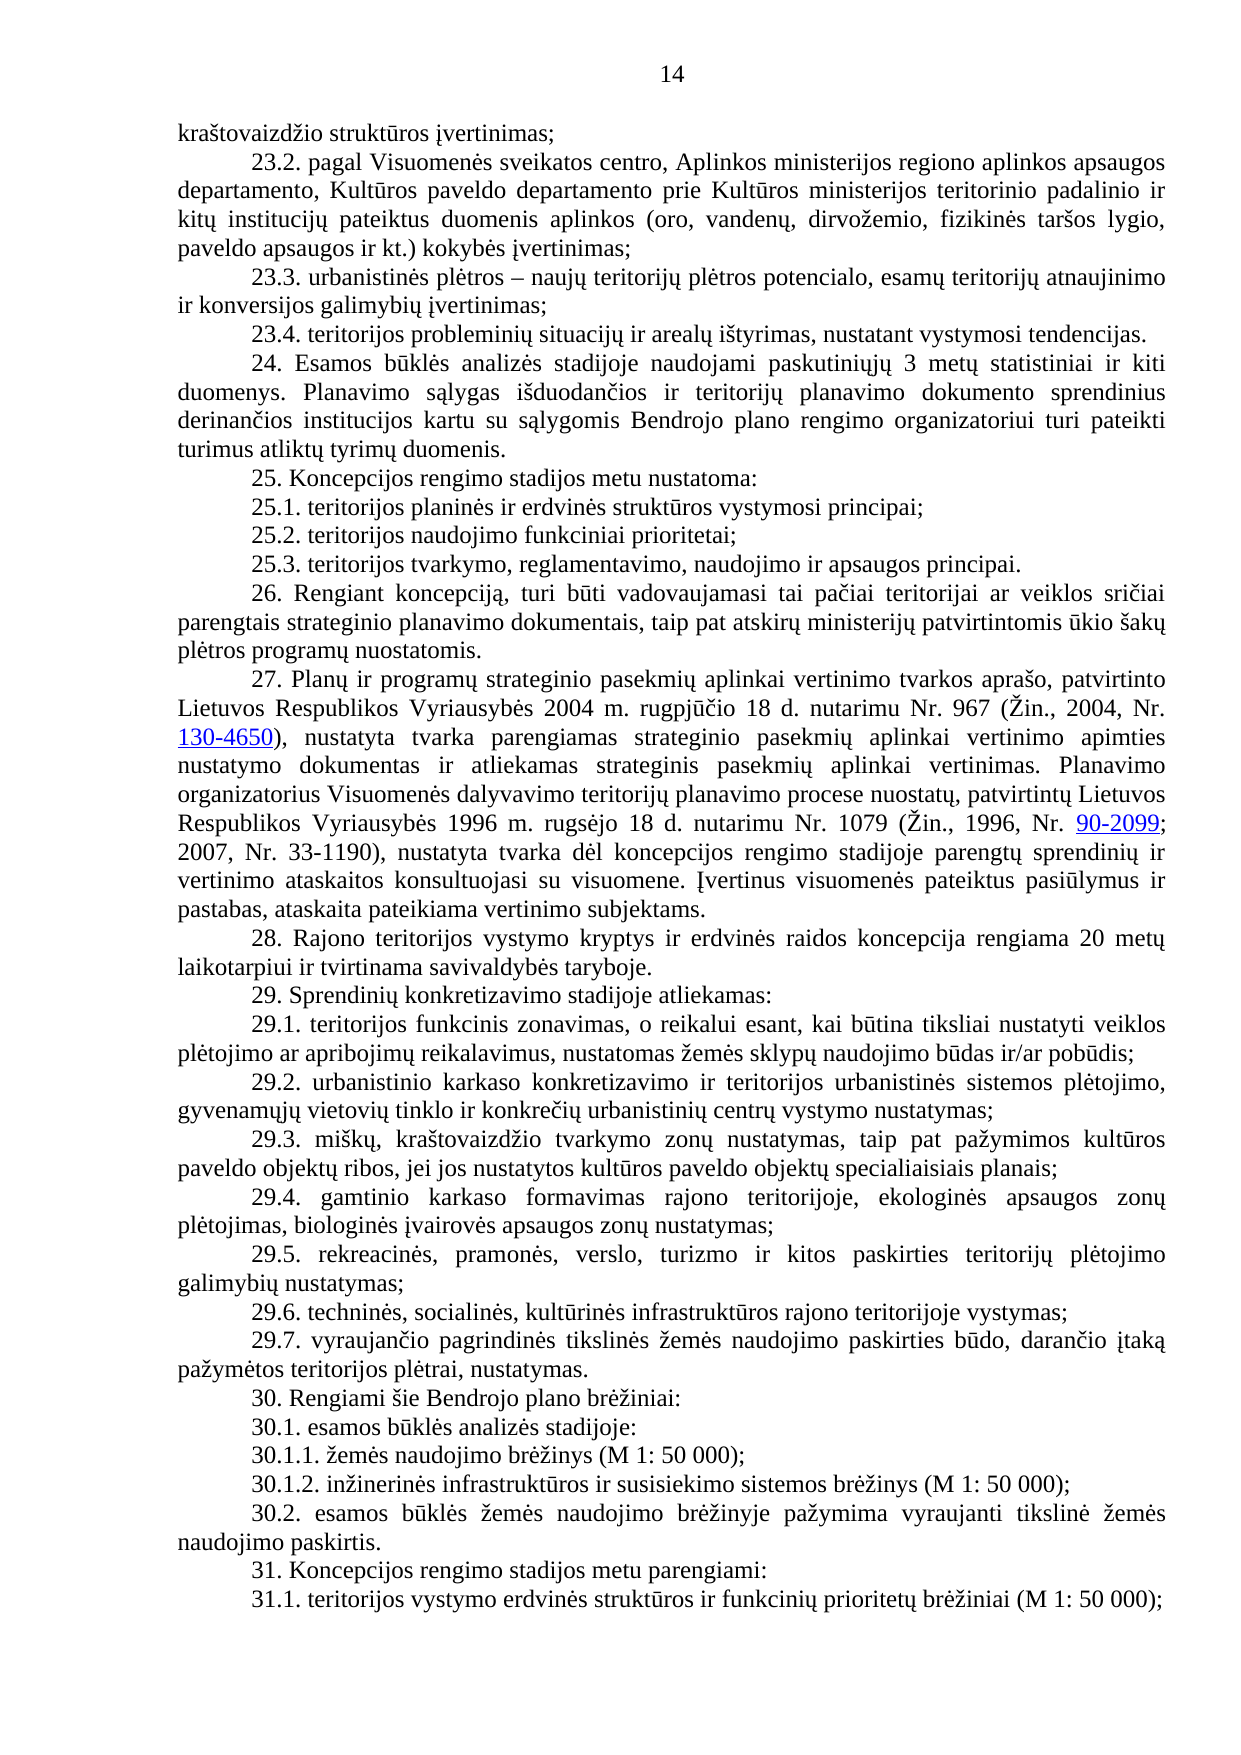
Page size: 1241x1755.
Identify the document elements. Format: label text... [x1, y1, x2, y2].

text 25.3. teritorijos tvarkymo, reglamentavimo, naudojimo ir apsaugos principai. [177, 549, 1166, 578]
text 30.2. esamos būklės žemės naudojimo brėžinyje pažymima vyraujanti tikslinė žemės naudojimo paskirtis. [177, 1498, 1166, 1556]
text 30.1.2. inžinerinės infrastruktūros ir susisiekimo sistemos brėžinys (M 1: 50 000); [177, 1469, 1166, 1498]
text 30.1.1. žemės naudojimo brėžinys (M 1: 50 000); [177, 1441, 1166, 1469]
text 29.2. urbanistinio karkaso konkretizavimo ir teritorijos urbanistinės sistemos plėtojimo, gyvenamųjų vietovių tinklo ir konkrečių urbanistinių centrų vystymo nustatymas; [177, 1067, 1166, 1124]
text 29.4. gamtinio karkaso formavimas rajono teritorijoje, ekologinės apsaugos zonų plėtojimas, biologinės įvairovės apsaugos zonų nustatymas; [177, 1182, 1166, 1239]
text 23.3. urbanistinės plėtros – naujų teritorijų plėtros potencialo, esamų teritorijų atnaujinimo ir konversijos galimybių įvertinimas; [177, 262, 1166, 319]
text 24. Esamos būklės analizės stadijoje naudojami paskutiniųjų 3 metų statistiniai ir kiti duomenys. Planavimo sąlygas išduodančios ir teritorijų planavimo dokumento sprendinius derinančios institucijos kartu su sąlygomis Bendrojo plano rengimo organizatoriui turi pateikti turimus atliktų tyrimų duomenis. [177, 348, 1166, 463]
text 26. Rengiant koncepciją, turi būti vadovaujamasi tai pačiai teritorijai ar veiklos sričiai parengtais strateginio planavimo dokumentais, taip pat atskirų ministerijų patvirtintomis ūkio šakų plėtros programų nuostatomis. [177, 578, 1166, 664]
text 31.1. teritorijos vystymo erdvinės struktūros ir funkcinių prioritetų brėžiniai (M 1: 50 000); [177, 1584, 1166, 1613]
text 30.1. esamos būklės analizės stadijoje: [177, 1412, 1166, 1441]
text 29.3. miškų, kraštovaizdžio tvarkymo zonų nustatymas, taip pat pažymimos kultūros paveldo objektų ribos, jei jos nustatytos kultūros paveldo objektų specialiaisiais planais; [177, 1124, 1166, 1182]
text 23.4. teritorijos probleminių situacijų ir arealų ištyrimas, nustatant vystymosi tendencijas. [177, 319, 1166, 348]
text 29.1. teritorijos funkcinis zonavimas, o reikalui esant, kai būtina tiksliai nustatyti veiklos plėtojimo ar apribojimų reikalavimus, nustatomas žemės sklypų naudojimo būdas ir/ar pobūdis; [177, 1009, 1166, 1067]
text kraštovaizdžio struktūros įvertinimas; [177, 118, 1166, 147]
text 29. Sprendinių konkretizavimo stadijoje atliekamas: [177, 981, 1166, 1009]
text 23.2. pagal Visuomenės sveikatos centro, Aplinkos ministerijos regiono aplinkos apsaugos departamento, Kultūros paveldo departamento prie Kultūros ministerijos teritorinio padalinio ir kitų institucijų pateiktus duomenis aplinkos (oro, vandenų, dirvožemio, fizikinės taršos lygio, paveldo apsaugos ir kt.) kokybės įvertinimas; [177, 147, 1166, 262]
text 29.5. rekreacinės, pramonės, verslo, turizmo ir kitos paskirties teritorijų plėtojimo galimybių nustatymas; [177, 1239, 1166, 1297]
text 25.1. teritorijos planinės ir erdvinės struktūros vystymosi principai; [177, 492, 1166, 521]
text 28. Rajono teritorijos vystymo kryptys ir erdvinės raidos koncepcija rengiama 20 metų laikotarpiui ir tvirtinama savivaldybės taryboje. [177, 923, 1166, 981]
text 30. Rengiami šie Bendrojo plano brėžiniai: [177, 1383, 1166, 1412]
text 27. Planų ir programų strateginio pasekmių aplinkai vertinimo tvarkos aprašo, patvirtinto Lietuvos Respublikos Vyriausybės 2004 m. rugpjūčio 18 d. nutarimu Nr. 967 (Žin., 2004, Nr. 130-4650), nustatyta tvarka parengiamas strateginio pasekmių aplinkai vertinimo apimties nustatymo dokumentas ir atliekamas strateginis pasekmių aplinkai vertinimas. Planavimo organizatorius Visuomenės dalyvavimo teritorijų planavimo procese nuostatų, patvirtintų Lietuvos Respublikos Vyriausybės 1996 m. rugsėjo 18 d. nutarimu Nr. 1079 (Žin., 1996, Nr. 90-2099; 2007, Nr. 33-1190), nustatyta tvarka dėl koncepcijos rengimo stadijoje parengtų sprendinių ir vertinimo ataskaitos konsultuojasi su visuomene. Įvertinus visuomenės pateiktus pasiūlymus ir pastabas, ataskaita pateikiama vertinimo subjektams. [177, 664, 1166, 923]
text 31. Koncepcijos rengimo stadijos metu parengiami: [177, 1556, 1166, 1584]
text 29.7. vyraujančio pagrindinės tikslinės žemės naudojimo paskirties būdo, darančio įtaką pažymėtos teritorijos plėtrai, nustatymas. [177, 1326, 1166, 1383]
text 25.2. teritorijos naudojimo funkciniai prioritetai; [177, 521, 1166, 549]
text 29.6. techninės, socialinės, kultūrinės infrastruktūros rajono teritorijoje vystymas; [177, 1297, 1166, 1326]
text 25. Koncepcijos rengimo stadijos metu nustatoma: [177, 463, 1166, 492]
